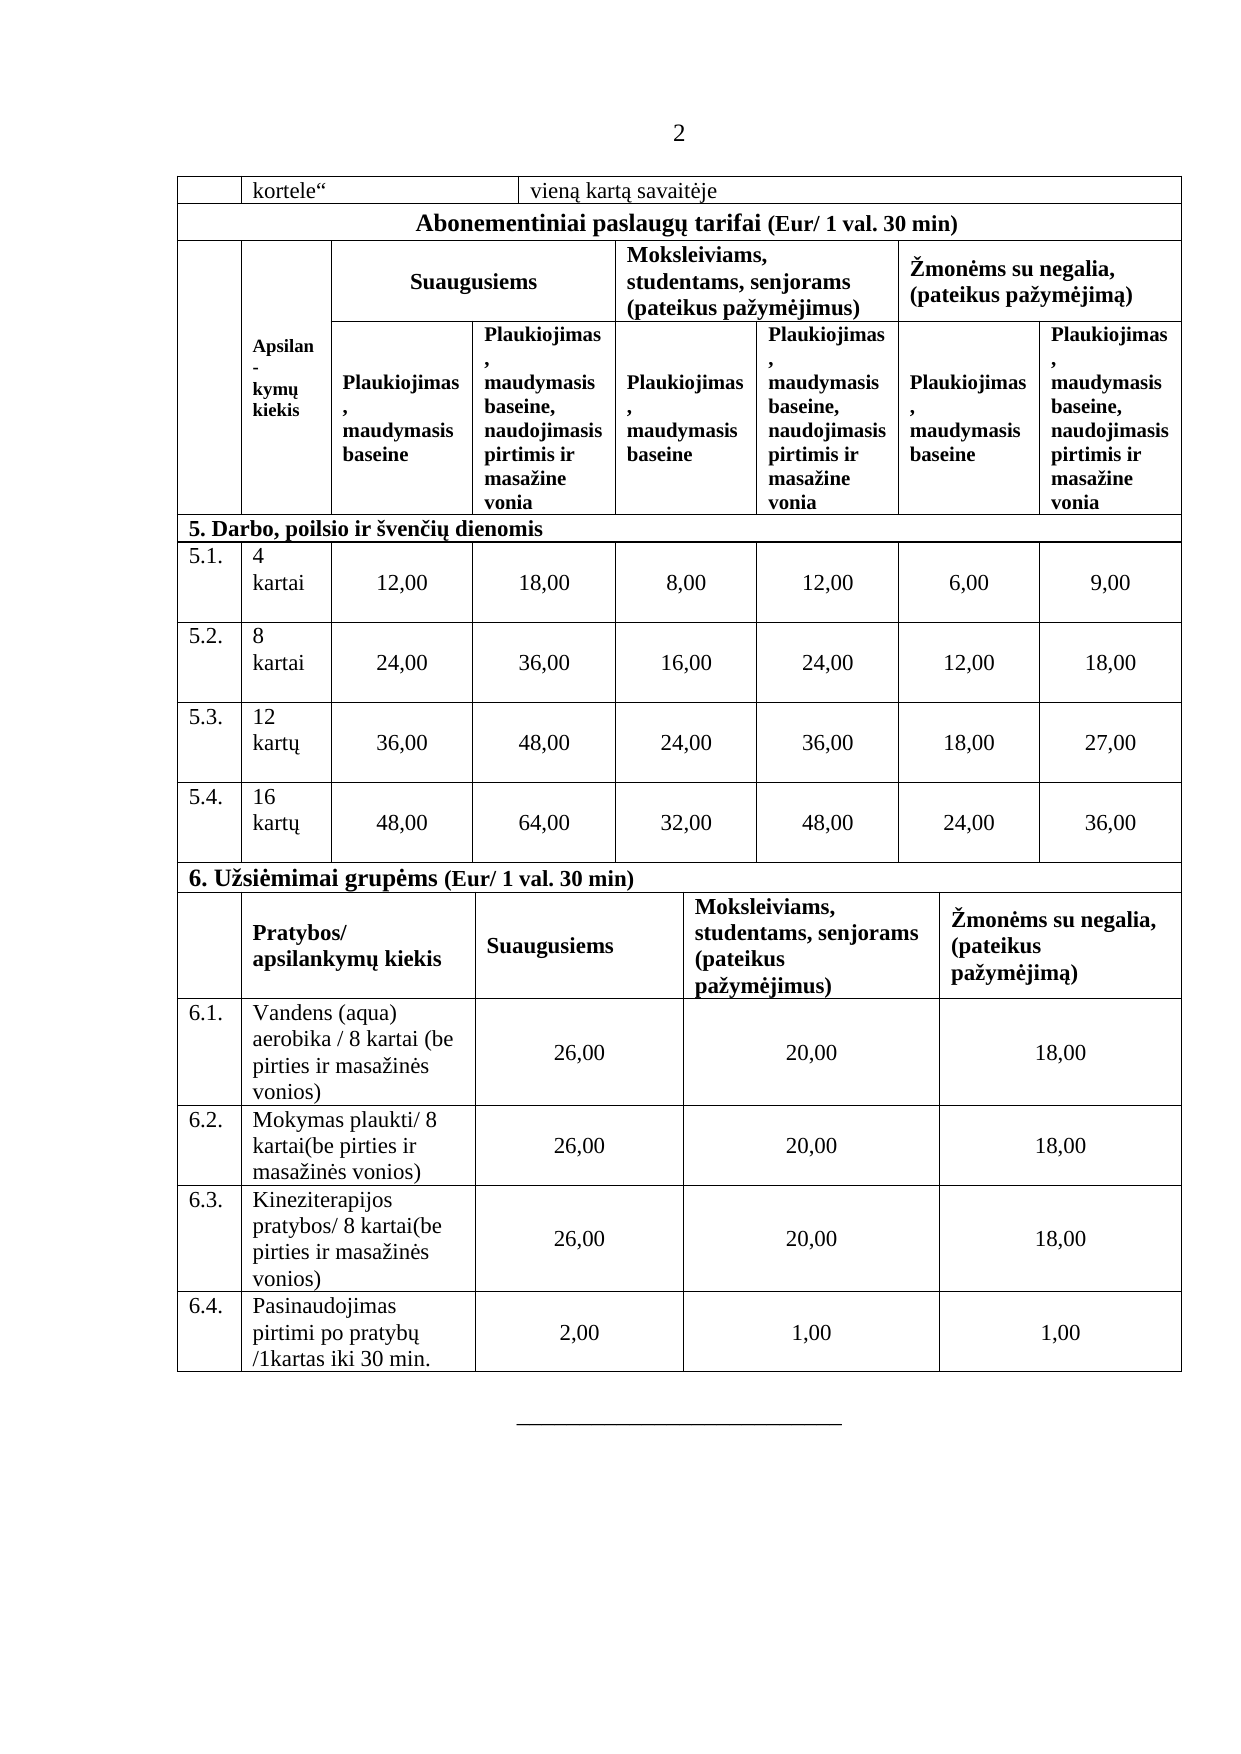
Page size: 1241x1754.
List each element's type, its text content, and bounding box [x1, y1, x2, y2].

table_cell Žmonėms su negalia, (pateikus pažymėjimą) [940, 893, 1181, 998]
table_cell 48,00 [757, 783, 898, 862]
table_cell vieną kartą savaitėje [519, 177, 1181, 203]
table_cell 6.2. [178, 1106, 241, 1185]
table_cell 26,00 [476, 999, 683, 1104]
table_cell Žmonėms su negalia, (pateikus pažymėjimą) [899, 241, 1181, 321]
table_cell 5.2. [178, 623, 241, 702]
table_cell 26,00 [476, 1106, 683, 1185]
table_cell 18,00 [1040, 623, 1181, 702]
table_cell 5.4. [178, 783, 241, 862]
table_cell 12,00 [757, 543, 898, 622]
table_cell 8,00 [616, 543, 756, 622]
table_cell Plaukiojimas, maudymasis baseine [332, 322, 472, 514]
table_cell Plaukiojimas, maudymasis baseine, naudojimasis pirtimis ir masažine vonia [757, 322, 898, 514]
text __________________________ [177, 1399, 1181, 1427]
table_cell Plaukiojimas, maudymasis baseine, naudojimasis pirtimis ir masažine vonia [473, 322, 615, 514]
table_cell 18,00 [940, 999, 1181, 1104]
table_cell 24,00 [757, 623, 898, 702]
table_cell 36,00 [1040, 783, 1181, 862]
table_cell Apsilan- kymų kiekis [242, 241, 331, 514]
table_cell Pasinaudojimas pirtimi po pratybų /1kartas iki 30 min. [242, 1292, 475, 1371]
table_cell 64,00 [473, 783, 615, 862]
table_cell 48,00 [332, 783, 472, 862]
table_cell 18,00 [940, 1106, 1181, 1185]
table_cell 5.3. [178, 703, 241, 782]
table_cell 6.1. [178, 999, 241, 1104]
table_cell 6. Užsiėmimai grupėms (Eur/ 1 val. 30 min) [178, 863, 1181, 892]
table_cell [178, 177, 241, 203]
table_cell 2,00 [476, 1292, 683, 1371]
table_cell [178, 241, 241, 514]
table_cell 18,00 [899, 703, 1039, 782]
table_cell 6.3. [178, 1186, 241, 1291]
table_cell 20,00 [684, 999, 939, 1104]
table_cell 20,00 [684, 1186, 939, 1291]
table_cell 5.1. [178, 543, 241, 622]
table_cell Abonementiniai paslaugų tarifai (Eur/ 1 val. 30 min) [178, 204, 1181, 240]
table_cell 5. Darbo, poilsio ir švenčių dienomis [178, 515, 1181, 541]
table_cell Suaugusiems [476, 893, 683, 998]
table_cell 18,00 [940, 1186, 1181, 1291]
table_cell Moksleiviams, studentams, senjorams (pateikus pažymėjimus) [684, 893, 939, 998]
table_cell 20,00 [684, 1106, 939, 1185]
table_cell Plaukiojimas, maudymasis baseine [616, 322, 756, 514]
table_cell 1,00 [940, 1292, 1181, 1371]
table_cell 36,00 [473, 623, 615, 702]
table_cell 8 kartai [242, 623, 331, 702]
table_cell Mokymas plaukti/ 8 kartai(be pirties ir masažinės vonios) [242, 1106, 475, 1185]
table_cell Kineziterapijos pratybos/ 8 kartai(be pirties ir masažinės vonios) [242, 1186, 475, 1291]
table_cell 36,00 [332, 703, 472, 782]
table_cell 32,00 [616, 783, 756, 862]
table_cell 24,00 [899, 783, 1039, 862]
table_cell 1,00 [684, 1292, 939, 1371]
table_cell 12,00 [332, 543, 472, 622]
table_cell Plaukiojimas, maudymasis baseine, naudojimasis pirtimis ir masažine vonia [1040, 322, 1181, 514]
table_cell 9,00 [1040, 543, 1181, 622]
table_cell 26,00 [476, 1186, 683, 1291]
table_cell Vandens (aqua) aerobika / 8 kartai (be pirties ir masažinės vonios) [242, 999, 475, 1104]
table_cell 18,00 [473, 543, 615, 622]
table_cell 6,00 [899, 543, 1039, 622]
table_cell Suaugusiems [332, 241, 615, 321]
table_cell 12,00 [899, 623, 1039, 702]
table_cell 24,00 [332, 623, 472, 702]
table_cell Plaukiojimas, maudymasis baseine [899, 322, 1039, 514]
table_cell 27,00 [1040, 703, 1181, 782]
table_cell 12 kartų [242, 703, 331, 782]
table_cell [178, 893, 241, 998]
table_cell 36,00 [757, 703, 898, 782]
table_cell 6.4. [178, 1292, 241, 1371]
table_cell Pratybos/ apsilankymų kiekis [242, 893, 475, 998]
table_cell 4 kartai [242, 543, 331, 622]
table_cell 16 kartų [242, 783, 331, 862]
table_cell 16,00 [616, 623, 756, 702]
table_cell Moksleiviams, studentams, senjorams (pateikus pažymėjimus) [616, 241, 898, 321]
table_cell 48,00 [473, 703, 615, 782]
table_cell kortele“ [242, 177, 518, 203]
table_cell 24,00 [616, 703, 756, 782]
